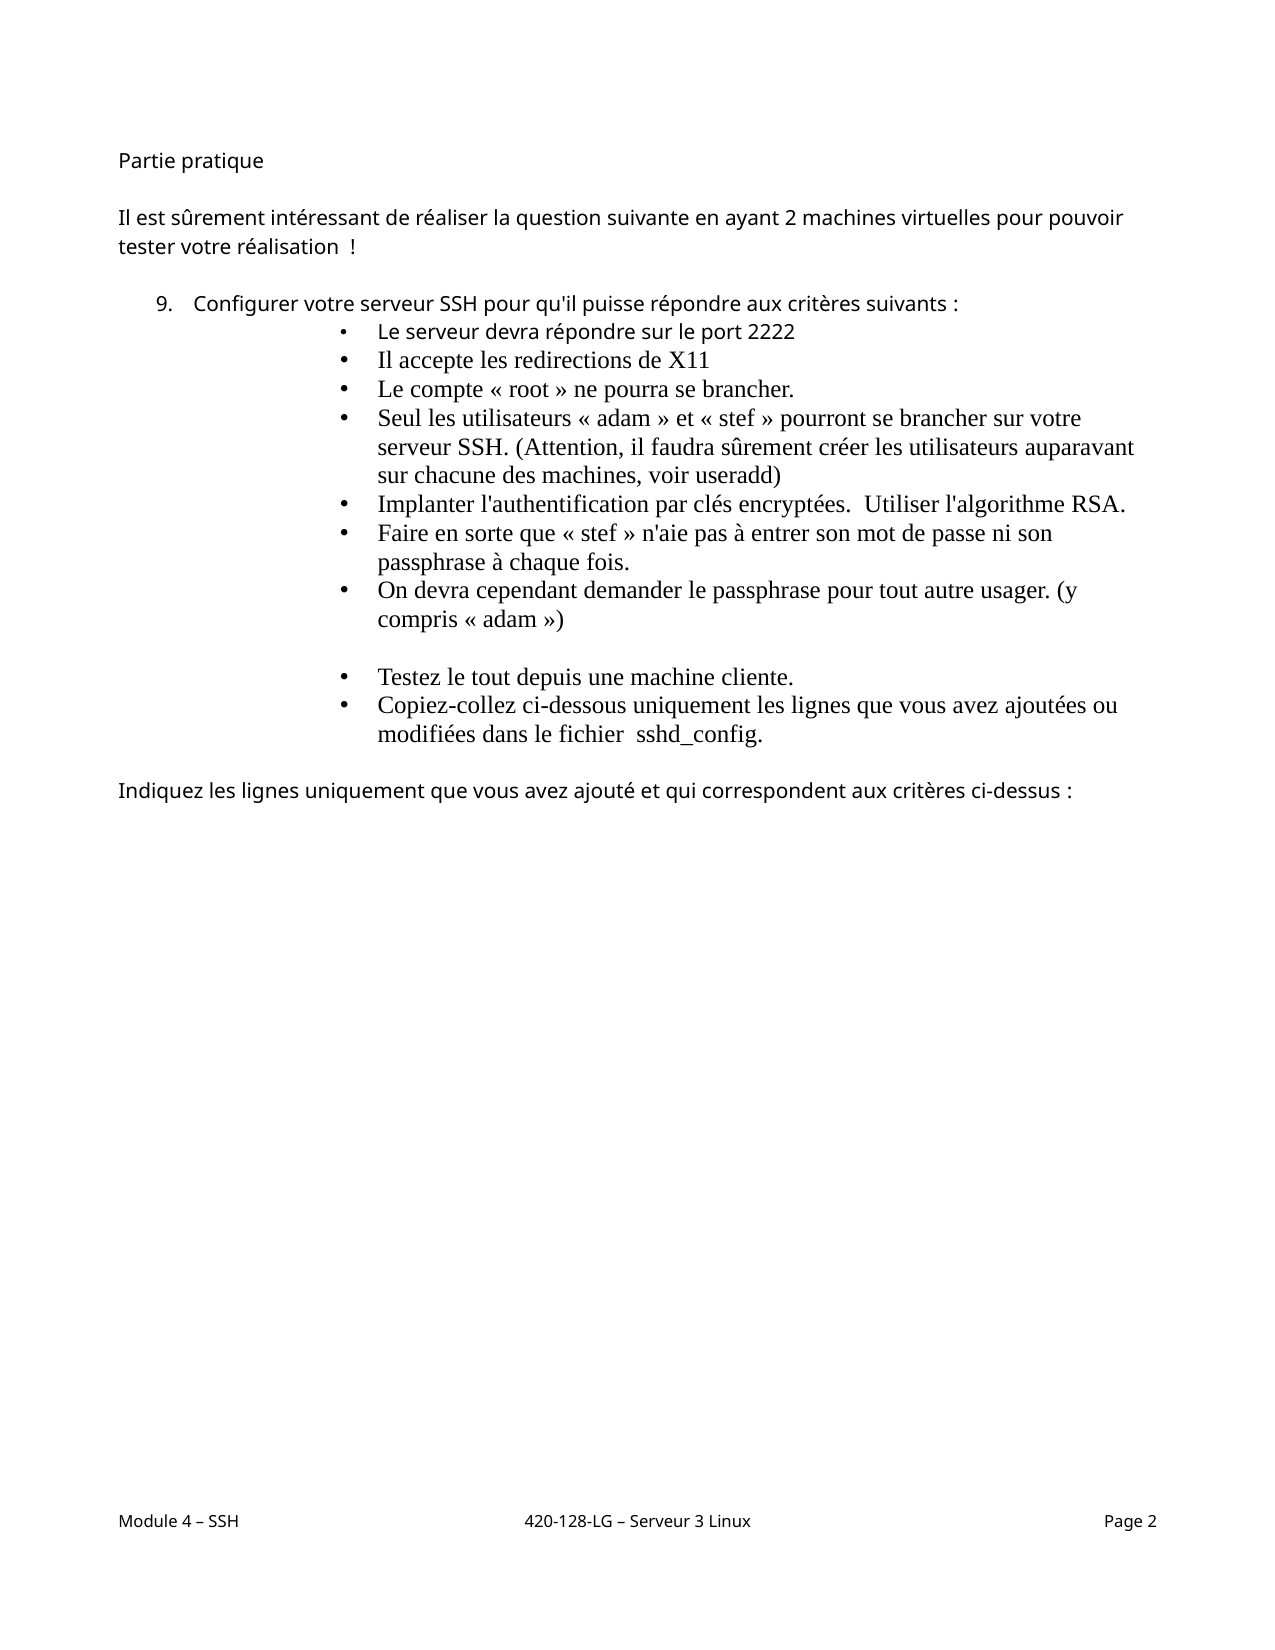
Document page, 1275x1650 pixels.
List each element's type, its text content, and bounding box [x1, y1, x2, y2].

text Indiquez les lignes uniquement que vous avez ajouté et qui correspondent aux critères ci-dessus : [118, 777, 1157, 805]
list Il accepte les redirections de X11 [340, 346, 1157, 374]
list Le compte « root » ne pourra se brancher. [340, 374, 1157, 403]
list Copiez-collez ci-dessous uniquement les lignes que vous avez ajoutées ou modifiées dans le fichier sshd_config. [340, 691, 1157, 748]
text Partie pratique [118, 147, 1157, 175]
list Faire en sorte que « stef » n'aie pas à entrer son mot de passe ni son passphrase à chaque fois. [340, 518, 1157, 576]
list Testez le tout depuis une machine cliente. [340, 662, 1157, 691]
list Seul les utilisateurs « adam » et « stef » pourront se brancher sur votre serveur SSH. (Attention, il faudra sûrement créer les utilisateurs auparavant sur chacune des machines, voir useradd) [340, 403, 1157, 489]
list On devra cependant demander le passphrase pour tout autre usager. (y compris « adam ») [340, 576, 1157, 633]
text Il est sûrement intéressant de réaliser la question suivante en ayant 2 machines virtuelles pour pouvoir tester votre réalisation ! [118, 203, 1157, 260]
list Implanter l'authentification par clés encryptées. Utiliser l'algorithme RSA. [340, 489, 1157, 518]
list Configurer votre serveur SSH pour qu'il puisse répondre aux critères suivants : [156, 289, 1157, 317]
list Le serveur devra répondre sur le port 2222 [340, 317, 1157, 346]
